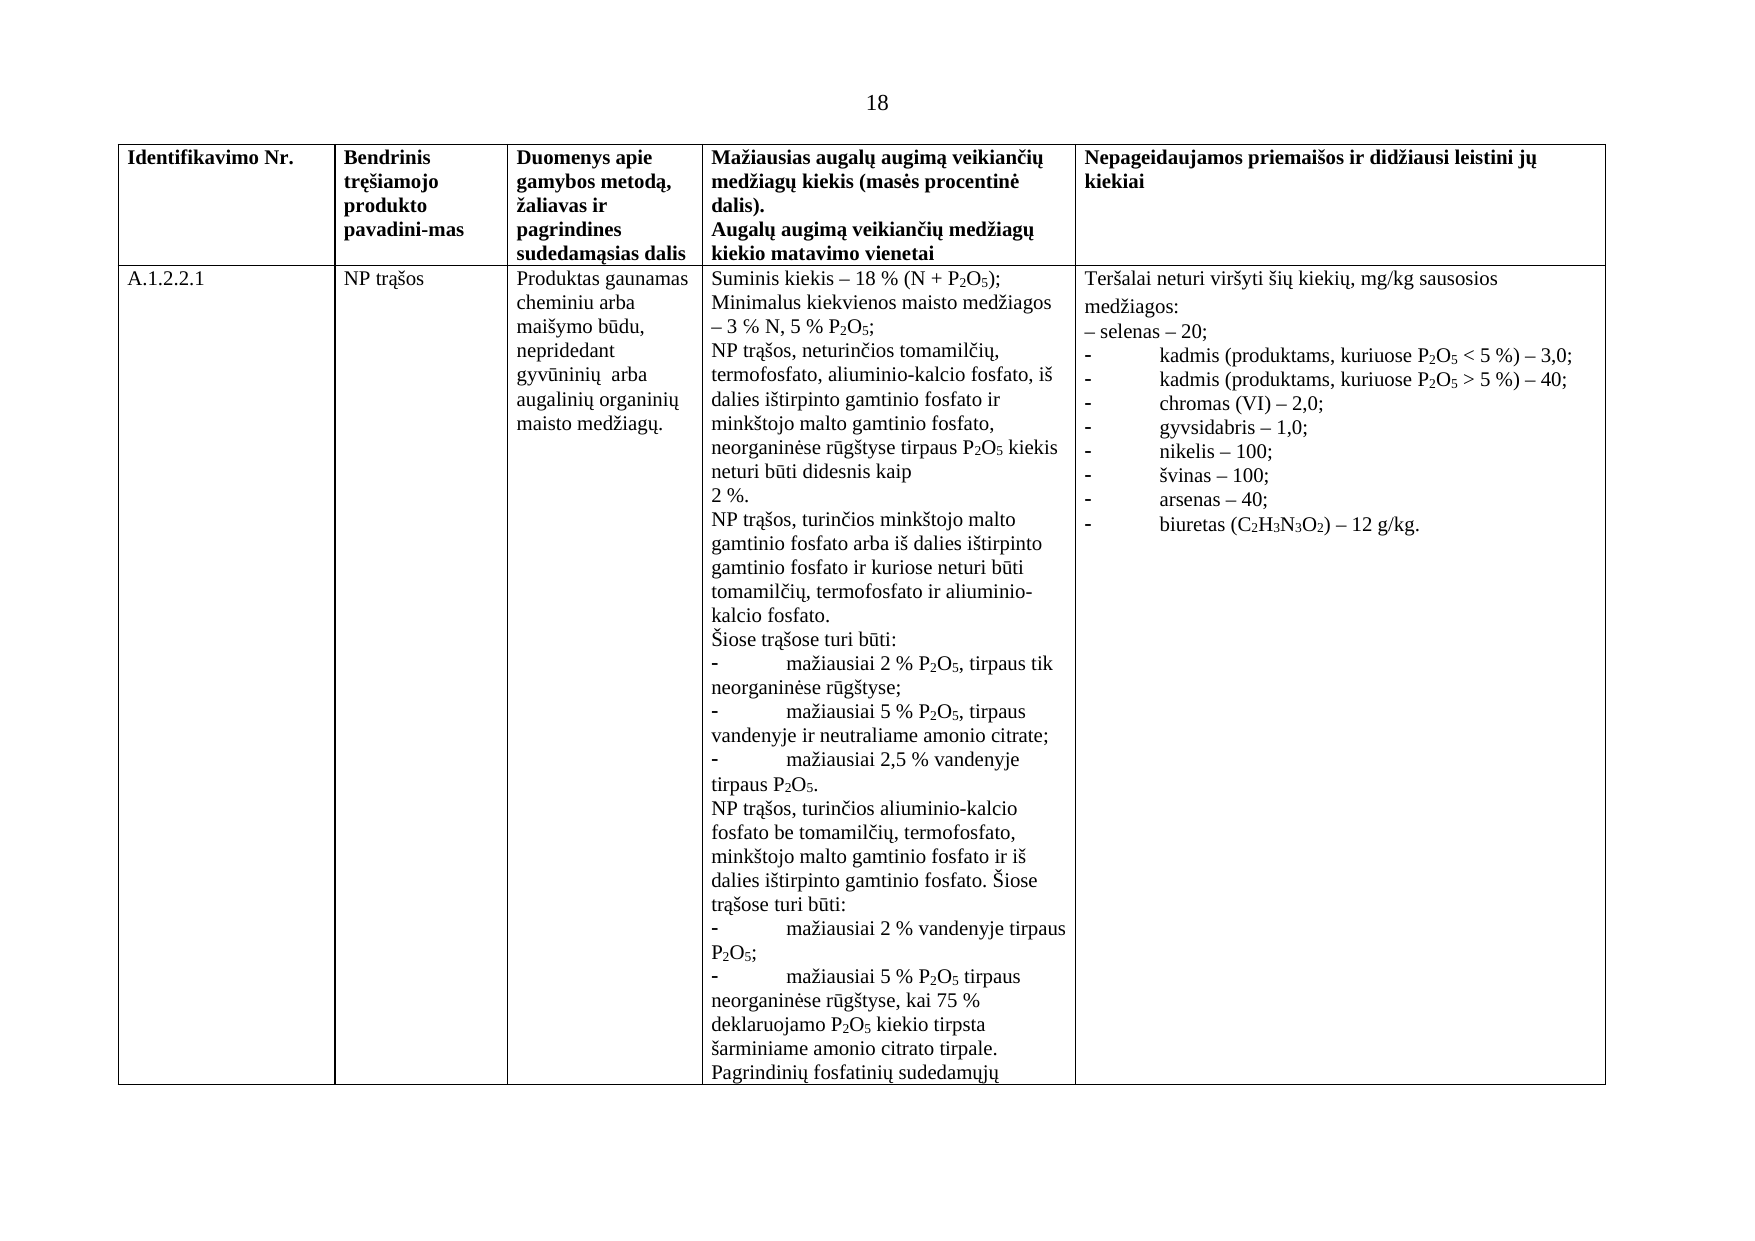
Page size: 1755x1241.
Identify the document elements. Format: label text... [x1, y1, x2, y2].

table_cell A.1.2.2.1 [119, 266, 334, 1084]
table_cell Teršalai neturi viršyti šių kiekių, mg/kg sausosios medžiagos: – selenas – 20;  kadmis (produktams, kuriuose P2O5 < 5 %) – 3,0;  kadmis (produktams, kuriuose P2O5 > 5 %) – 40;  chromas (VI) – 2,0;  gyvsidabris – 1,0;  nikelis – 100;  švinas – 100;  arsenas – 40;  biuretas (C2H3N3O2) – 12 g/kg. [1076, 266, 1605, 1084]
table_header Bendrinis tręšiamojo produkto pavadini-mas [336, 145, 507, 265]
table_cell NP trąšos [336, 266, 507, 1084]
table_header Nepageidaujamos priemaišos ir didžiausi leistini jų kiekiai [1076, 145, 1605, 265]
table_header Identifikavimo Nr. [119, 145, 334, 265]
table_header Duomenys apie gamybos metodą, žaliavas ir pagrindines sudedamąsias dalis [508, 145, 702, 265]
table_cell Produktas gaunamas cheminiu arba maišymo būdu, nepridedant gyvūninių arba augalinių organinių maisto medžiagų. [508, 266, 702, 1084]
table_header Mažiausias augalų augimą veikiančių medžiagų kiekis (masės procentinė dalis). Augalų augimą veikiančių medžiagų kiekio matavimo vienetai [703, 145, 1075, 265]
table_cell Suminis kiekis – 18 % (N + P2O5); Minimalus kiekvienos maisto medžiagos – 3 ℅ N, 5 % P2O5; NP trąšos, neturinčios tomamilčių, termofosfato, aliuminio-kalcio fosfato, iš dalies ištirpinto gamtinio fosfato ir minkštojo malto gamtinio fosfato, neorganinėse rūgštyse tirpaus P2O5 kiekis neturi būti didesnis kaip 2 %. NP trąšos, turinčios minkštojo malto gamtinio fosfato arba iš dalies ištirpinto gamtinio fosfato ir kuriose neturi būti tomamilčių, termofosfato ir aliuminio-kalcio fosfato. Šiose trąšose turi būti:  mažiausiai 2 % P2O5, tirpaus tik neorganinėse rūgštyse;  mažiausiai 5 % P2O5, tirpaus vandenyje ir neutraliame amonio citrate;  mažiausiai 2,5 % vandenyje tirpaus P2O5. NP trąšos, turinčios aliuminio-kalcio fosfato be tomamilčių, termofosfato, minkštojo malto gamtinio fosfato ir iš dalies ištirpinto gamtinio fosfato. Šiose trąšose turi būti:  mažiausiai 2 % vandenyje tirpaus P2O5;  mažiausiai 5 % P2O5 tirpaus neorganinėse rūgštyse, kai 75 % deklaruojamo P2O5 kiekio tirpsta šarminiame amonio citrato tirpale. Pagrindinių fosfatinių sudedamųjų [703, 266, 1075, 1084]
